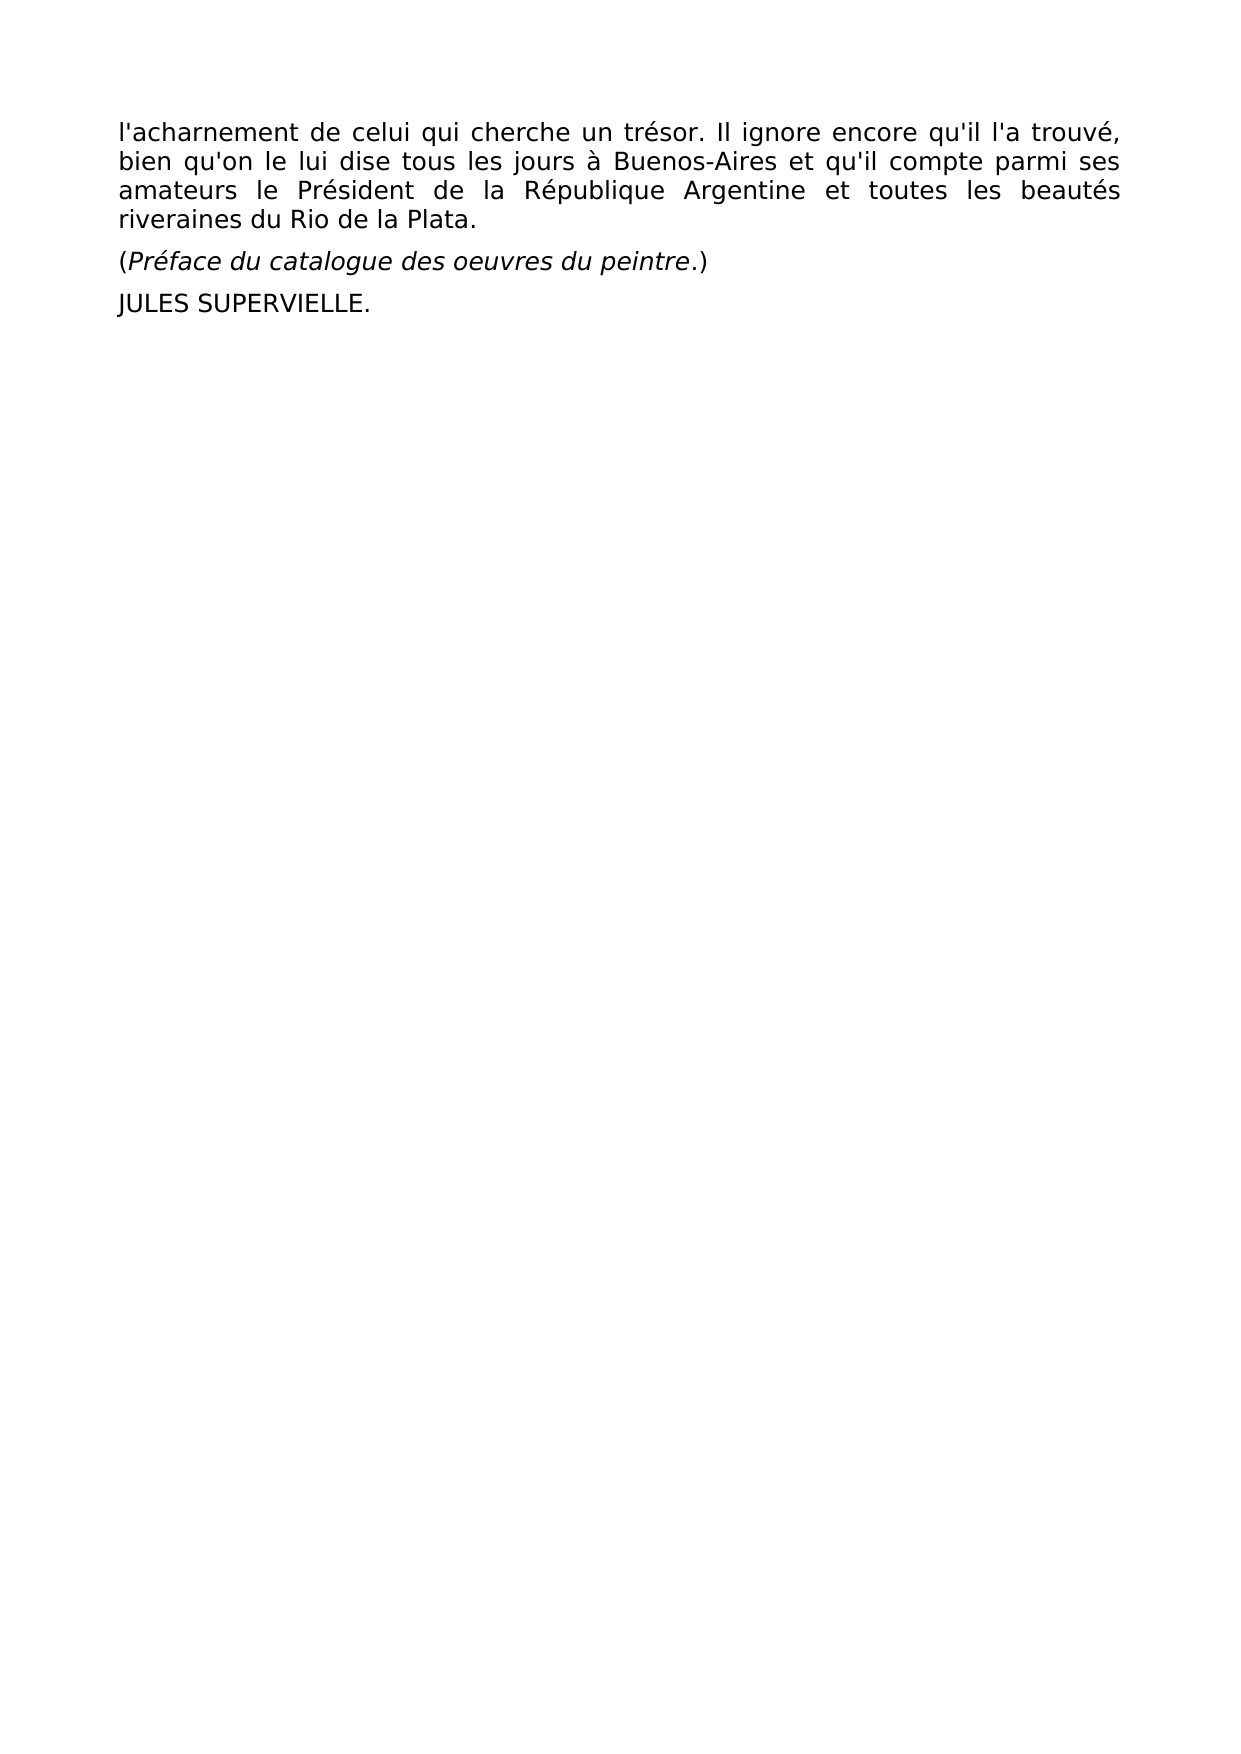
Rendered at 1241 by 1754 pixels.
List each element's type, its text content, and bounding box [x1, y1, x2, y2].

text JULES SUPERVIELLE. [118, 289, 1122, 318]
text (Préface du catalogue des oeuvres du peintre.) [118, 247, 1122, 276]
text l'acharnement de celui qui cherche un trésor. Il ignore encore qu'il l'a trouvé, bien qu'on le lui dise tous les jours à Buenos-Aires et qu'il compte parmi ses amateurs le Président de la République Argentine et toutes les beautés riveraines du Rio de la Plata. [118, 118, 1122, 235]
